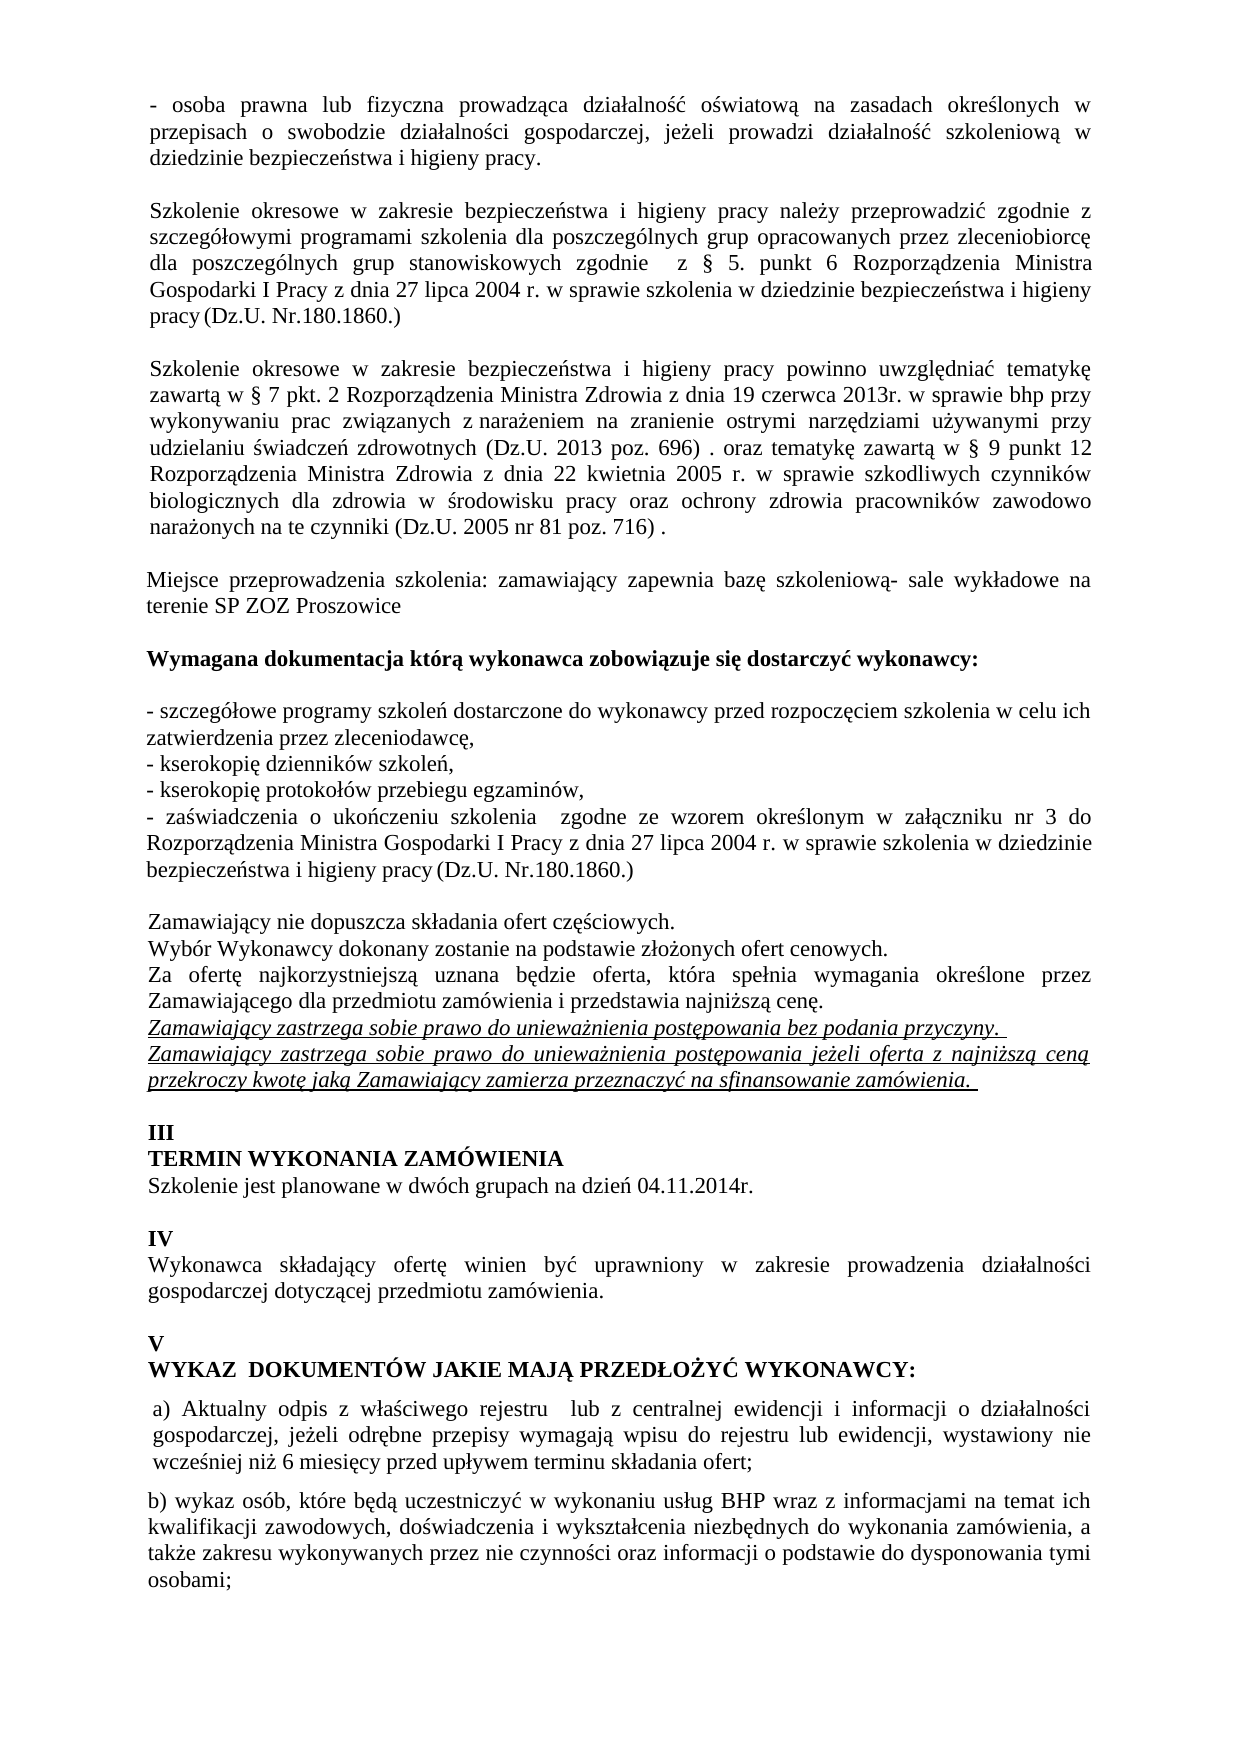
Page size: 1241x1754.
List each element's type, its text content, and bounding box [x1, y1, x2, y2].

text a) Aktualny odpis z właściwego rejestru lub z centralnej ewidencji i informacji o działalności gospodarczej, jeżeli odrębne przepisy wymagają wpisu do rejestru lub ewidencji, wystawiony nie wcześniej niż 6 miesięcy przed upływem terminu składania ofert; [152, 1395, 1092, 1474]
text TERMIN WYKONANIA ZAMÓWIENIA [148, 1146, 1092, 1172]
list - szczegółowe programy szkoleń dostarczone do wykonawcy przed rozpoczęciem szkolenia w celu ich zatwierdzenia przez zleceniodawcę, [109, 697, 1092, 750]
list Miejsce przeprowadzenia szkolenia: zamawiający zapewnia bazę szkoleniową- sale wykładowe na terenie SP ZOZ Proszowice [109, 566, 1092, 618]
text Wykonawca składający ofertę winien być uprawniony w zakresie prowadzenia działalności gospodarczej dotyczącej przedmiotu zamówienia. [148, 1251, 1092, 1304]
list Szkolenie okresowe w zakresie bezpieczeństwa i higieny pracy powinno uwzględniać tematykę zawartą w § 7 pkt. 2 Rozporządzenia Ministra Zdrowia z dnia 19 czerwca 2013r. w sprawie bhp przy wykonywaniu prac związanych z narażeniem na zranienie ostrymi narzędziami używanymi przy udzielaniu świadczeń zdrowotnych (Dz.U. 2013 poz. 696) . oraz tematykę zawartą w § 9 punkt 12 Rozporządzenia Ministra Zdrowia z dnia 22 kwietnia 2005 r. w sprawie szkodliwych czynników biologicznych dla zdrowia w środowisku pracy oraz ochrony zdrowia pracowników zawodowo narażonych na te czynniki (Dz.U. 2005 nr 81 poz. 716) . [112, 355, 1092, 539]
list Szkolenie okresowe w zakresie bezpieczeństwa i higieny pracy należy przeprowadzić zgodnie z szczegółowymi programami szkolenia dla poszczególnych grup opracowanych przez zleceniobiorcę dla poszczególnych grup stanowiskowych zgodnie z § 5. punkt 6 Rozporządzenia Ministra Gospodarki I Pracy z dnia 27 lipca 2004 r. w sprawie szkolenia w dziedzinie bezpieczeństwa i higieny pracy (Dz.U. Nr.180.1860.) [112, 197, 1092, 328]
text Zamawiający nie dopuszcza składania ofert częściowych. [148, 908, 1092, 935]
text Zamawiający zastrzega sobie prawo do unieważnienia postępowania jeżeli oferta z najniższą ceną przekroczy kwotę jaką Zamawiający zamierza przeznaczyć na sfinansowanie zamówienia. [148, 1040, 1092, 1093]
text Wybór Wykonawcy dokonany zostanie na podstawie złożonych ofert cenowych. [148, 935, 1092, 961]
list - kserokopię protokołów przebiegu egzaminów, [109, 777, 1092, 803]
text Za ofertę najkorzystniejszą uznana będzie oferta, która spełnia wymagania określone przez Zamawiającego dla przedmiotu zamówienia i przedstawia najniższą cenę. [148, 961, 1092, 1014]
text IV [148, 1224, 1092, 1251]
list Wymagana dokumentacja którą wykonawca zobowiązuje się dostarczyć wykonawcy: [109, 645, 1092, 671]
text Szkolenie jest planowane w dwóch grupach na dzień 04.11.2014r. [148, 1172, 1092, 1198]
text b) wykaz osób, które będą uczestniczyć w wykonaniu usług BHP wraz z informacjami na temat ich kwalifikacji zawodowych, doświadczenia i wykształcenia niezbędnych do wykonania zamówienia, a także zakresu wykonywanych przez nie czynności oraz informacji o podstawie do dysponowania tymi osobami; [148, 1487, 1092, 1592]
text Zamawiający zastrzega sobie prawo do unieważnienia postępowania bez podania przyczyny. [148, 1014, 1092, 1040]
text III [148, 1119, 1092, 1146]
list - zaświadczenia o ukończeniu szkolenia zgodne ze wzorem określonym w załączniku nr 3 do Rozporządzenia Ministra Gospodarki I Pracy z dnia 27 lipca 2004 r. w sprawie szkolenia w dziedzinie bezpieczeństwa i higieny pracy (Dz.U. Nr.180.1860.) [109, 803, 1092, 882]
list - osoba prawna lub fizyczna prowadząca działalność oświatową na zasadach określonych w przepisach o swobodzie działalności gospodarczej, jeżeli prowadzi działalność szkoleniową w dziedzinie bezpieczeństwa i higieny pracy. [112, 91, 1092, 170]
list - kserokopię dzienników szkoleń, [109, 750, 1092, 777]
text V [148, 1330, 1092, 1356]
text WYKAZ DOKUMENTÓW JAKIE MAJĄ PRZEDŁOŻYĆ WYKONAWCY: [148, 1356, 1092, 1383]
